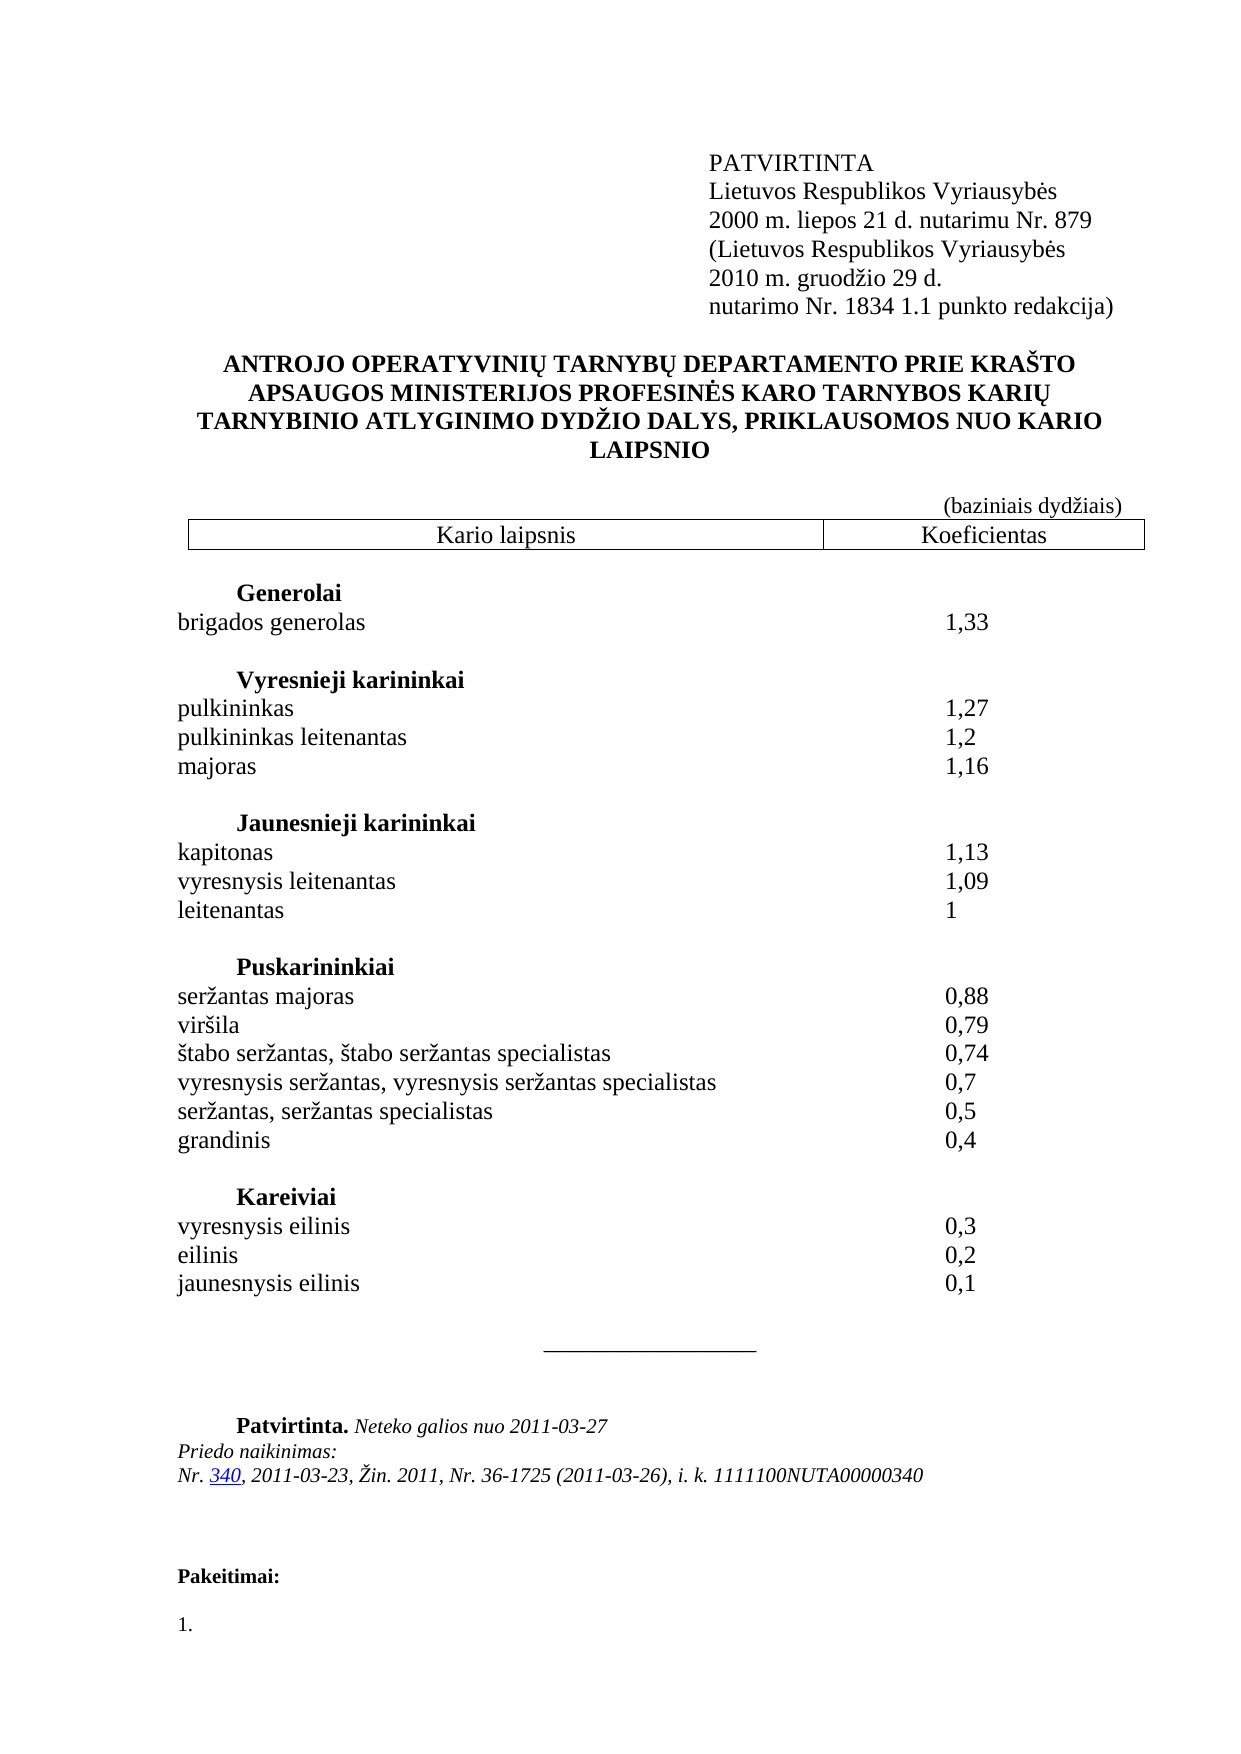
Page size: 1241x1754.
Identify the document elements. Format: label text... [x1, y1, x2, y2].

text štabo seržantas, štabo seržantas specialistas 0,74 [177, 1038, 1122, 1067]
text vyresnysis leitenantas 1,09 [177, 866, 1122, 895]
text Pakeitimai: [177, 1564, 1122, 1588]
text Generolai [177, 578, 1122, 607]
text seržantas majoras 0,88 [177, 981, 1122, 1010]
text vyresnysis seržantas, vyresnysis seržantas specialistas 0,7 [177, 1067, 1122, 1096]
text seržantas, seržantas specialistas 0,5 [177, 1096, 1122, 1125]
text Vyresnieji karininkai [177, 665, 1122, 693]
text 1. [177, 1612, 1122, 1636]
text Nr. 340, 2011-03-23, Žin. 2011, Nr. 36-1725 (2011-03-26), i. k. 1111100NUTA00000340 [177, 1463, 1122, 1487]
text Puskarininkiai [177, 952, 1122, 981]
text pulkininkas 1,27 [177, 693, 1122, 722]
text vyresnysis eilinis 0,3 [177, 1211, 1122, 1240]
table_header Kario laipsnis [189, 520, 823, 549]
text leitenantas 1 [177, 895, 1122, 923]
text Lietuvos Respublikos Vyriausybės [177, 176, 1122, 205]
text Patvirtinta [177, 148, 1122, 176]
text grandinis 0,4 [177, 1125, 1122, 1153]
text pulkininkas leitenantas 1,2 [177, 722, 1122, 751]
text Priedo naikinimas: [177, 1439, 1122, 1463]
text Jaunesnieji karininkai [177, 808, 1122, 837]
text kapitonas 1,13 [177, 837, 1122, 866]
text (baziniais dydžiais) [177, 493, 1122, 519]
text 2000 m. liepos 21 d. nutarimu Nr. 879 [177, 205, 1122, 234]
text _________________ [177, 1326, 1122, 1355]
text majoras 1,16 [177, 751, 1122, 780]
text brigados generolas 1,33 [177, 607, 1122, 636]
text jaunesnysis eilinis 0,1 [177, 1268, 1122, 1297]
text Kareiviai [177, 1182, 1122, 1211]
text 2010 m. gruodžio 29 d. [177, 263, 1122, 291]
text (Lietuvos Respublikos Vyriausybės [177, 234, 1122, 263]
text nutarimo Nr. 1834 1.1 punkto redakcija) [177, 291, 1122, 320]
text eilinis 0,2 [177, 1240, 1122, 1268]
text viršila 0,79 [177, 1010, 1122, 1038]
text Patvirtinta. Neteko galios nuo 2011-03-27 [177, 1412, 1122, 1439]
table_header Koeficientas [824, 520, 1144, 549]
text ANTROJO OPERATYVINIŲ TARNYBŲ DEPARTAMENTO PRIE KRAŠTO APSAUGOS MINISTERIJOS PROFESINĖS KARO TARNYBOS KARIŲ TARNYBINIO ATLYGINIMO DYDŽIO DALYS, PRIKLAUSOMOS NUO KARIO LAIPSNIO [177, 349, 1122, 464]
